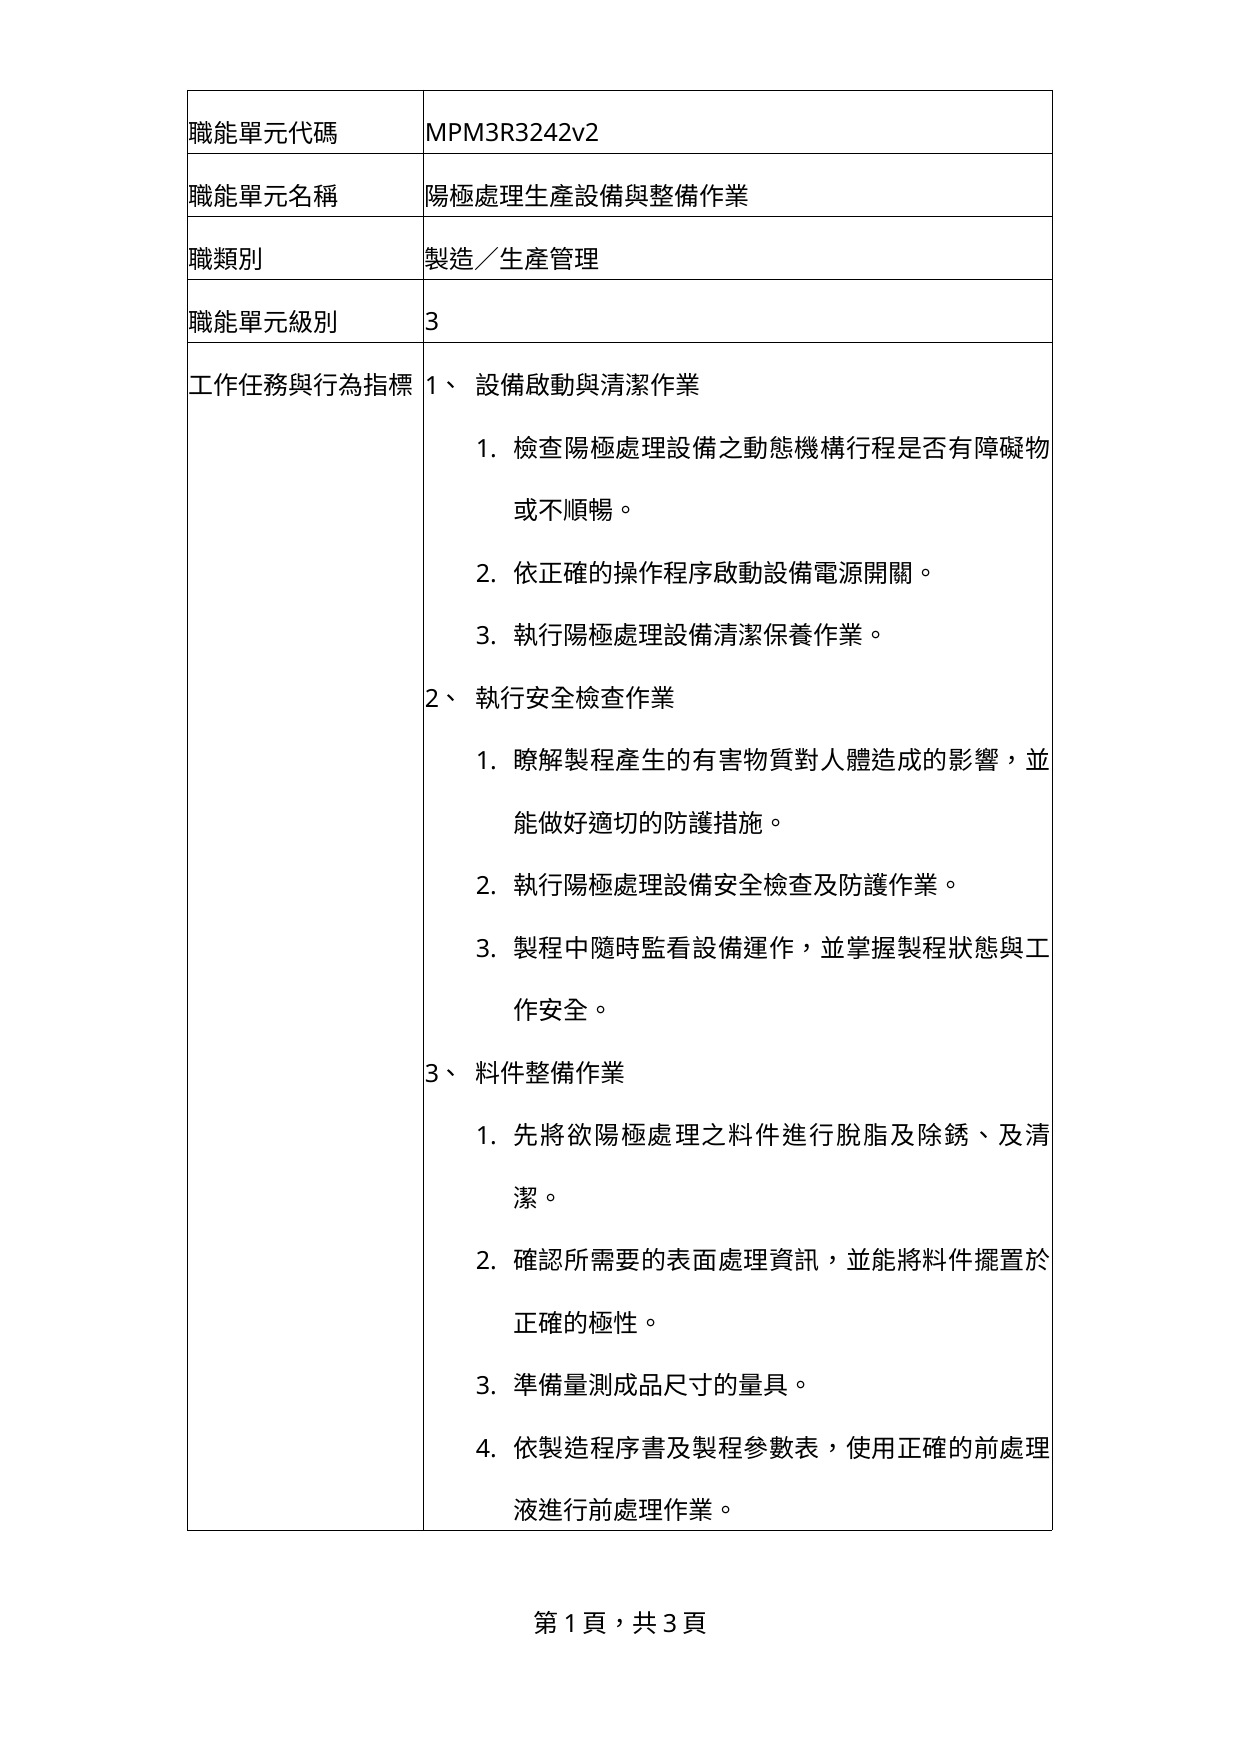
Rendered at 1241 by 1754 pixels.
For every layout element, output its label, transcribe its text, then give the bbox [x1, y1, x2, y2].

table_cell 職能單元級別 [188, 280, 423, 342]
table_cell 職能單元名稱 [188, 154, 423, 216]
table_cell 製造／生產管理 [424, 217, 1052, 278]
table_header MPM3R3242v2 [424, 91, 1052, 152]
table_cell 設備啟動與清潔作業 檢查陽極處理設備之動態機構行程是否有障礙物或不順暢。 依正確的操作程序啟動設備電源開關。 執行陽極處理設備清潔保養作業。 執行安全檢查作業 瞭解製程產生的有害物質對人體造成的影響，並能做好適切的防護措施。 執行陽極處理設備安全檢查及防護作業。 製程中隨時監看設備運作，並掌握製程狀態與工作安全。 料件整備作業 先將欲陽極處理之料件進行脫脂及除銹、及清潔。 確認所需要的表面處理資訊，並能將料件擺置於正確的極性。 準備量測成品尺寸的量具。 依製造程序書及製程參數表，使用正確的前處理液進行前處理作業。 夾(治)具的清點與整備。 [424, 343, 1052, 1529]
table_cell 職類別 [188, 217, 423, 278]
table_header 職能單元代碼 [188, 91, 423, 152]
table_cell 陽極處理生產設備與整備作業 [424, 154, 1052, 216]
table_cell 工作任務與行為指標 [188, 343, 423, 1529]
table_cell 3 [424, 280, 1052, 342]
